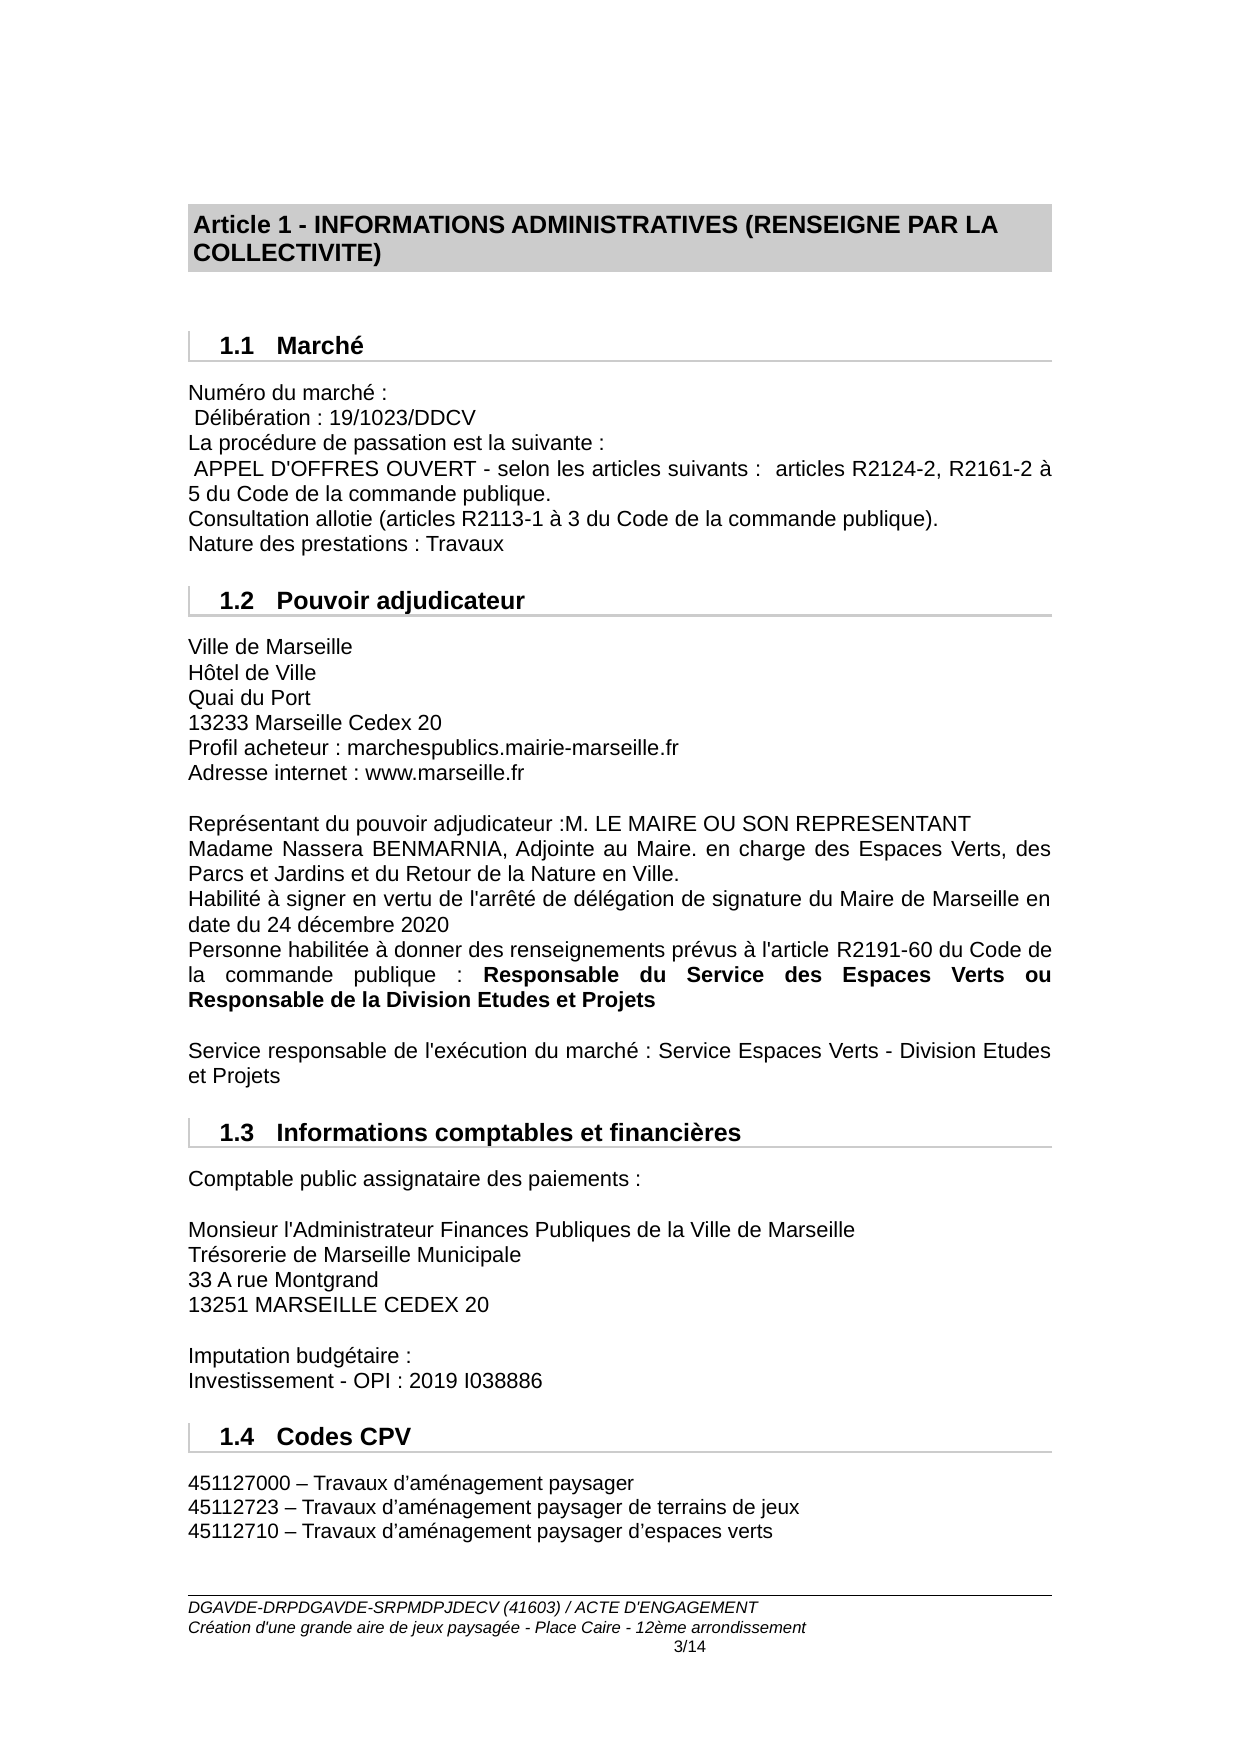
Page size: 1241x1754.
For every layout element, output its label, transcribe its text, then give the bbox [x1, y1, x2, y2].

text Profil acheteur : marchespublics.mairie-marseille.fr [188, 735, 1052, 760]
text APPEL D'OFFRES OUVERT - selon les articles suivants : articles R2124-2, R2161-2 à 5 du Code de la commande publique. [188, 455, 1052, 506]
text Monsieur l'Administrateur Finances Publiques de la Ville de Marseille [188, 1216, 1052, 1242]
text Délibération : 19/1023/DDCV [188, 405, 1052, 430]
text Nature des prestations : Travaux [188, 531, 1052, 556]
text Représentant du pouvoir adjudicateur :M. LE MAIRE OU SON REPRESENTANT [188, 811, 1052, 836]
subtitle Marché [190, 331, 1052, 360]
text Adresse internet : www.marseille.fr [188, 760, 1052, 786]
text Service responsable de l'exécution du marché : Service Espaces Verts - Division Etudes et Projets [188, 1038, 1052, 1088]
text Quai du Port [188, 685, 1052, 710]
text Personne habilitée à donner des renseignements prévus à l'article R2191-60 du Code de la commande publique : Responsable du Service des Espaces Verts ou Responsable de la Division Etudes et Projets [188, 937, 1052, 1012]
text Ville de Marseille [188, 634, 1052, 659]
subtitle Codes CPV [188, 1422, 1052, 1451]
text Habilité à signer en vertu de l'arrêté de délégation de signature du Maire de Marseille en date du 24 décembre 2020 [188, 886, 1052, 937]
text Madame Nassera BENMARNIA, Adjointe au Maire. en charge des Espaces Verts, des Parcs et Jardins et du Retour de la Nature en Ville. [188, 836, 1052, 886]
text Imputation budgétaire : [188, 1342, 1052, 1368]
text Hôtel de Ville [188, 659, 1052, 685]
text Trésorerie de Marseille Municipale [188, 1242, 1052, 1267]
subtitle Pouvoir adjudicateur [190, 586, 1052, 614]
subtitle INFORMATIONS ADMINISTRATIVES (RENSEIGNE PAR LA COLLECTIVITE) [190, 207, 1050, 270]
text Investissement - OPI : 2019 I038886 [188, 1368, 1052, 1393]
text 13251 MARSEILLE CEDEX 20 [188, 1292, 1052, 1317]
text 45112710 – Travaux d’aménagement paysager d’espaces verts [188, 1519, 1052, 1543]
text La procédure de passation est la suivante : [188, 430, 1052, 455]
subtitle Informations comptables et financières [188, 1117, 1052, 1146]
text 13233 Marseille Cedex 20 [188, 710, 1052, 735]
text 451127000 – Travaux d’aménagement paysager [188, 1471, 1052, 1495]
text 33 A rue Montgrand [188, 1267, 1052, 1292]
text 45112723 – Travaux d’aménagement paysager de terrains de jeux [188, 1495, 1052, 1519]
text Numéro du marché : [188, 380, 1052, 405]
text Consultation allotie (articles R2113-1 à 3 du Code de la commande publique). [188, 506, 1052, 531]
text Comptable public assignataire des paiements : [188, 1166, 1052, 1191]
